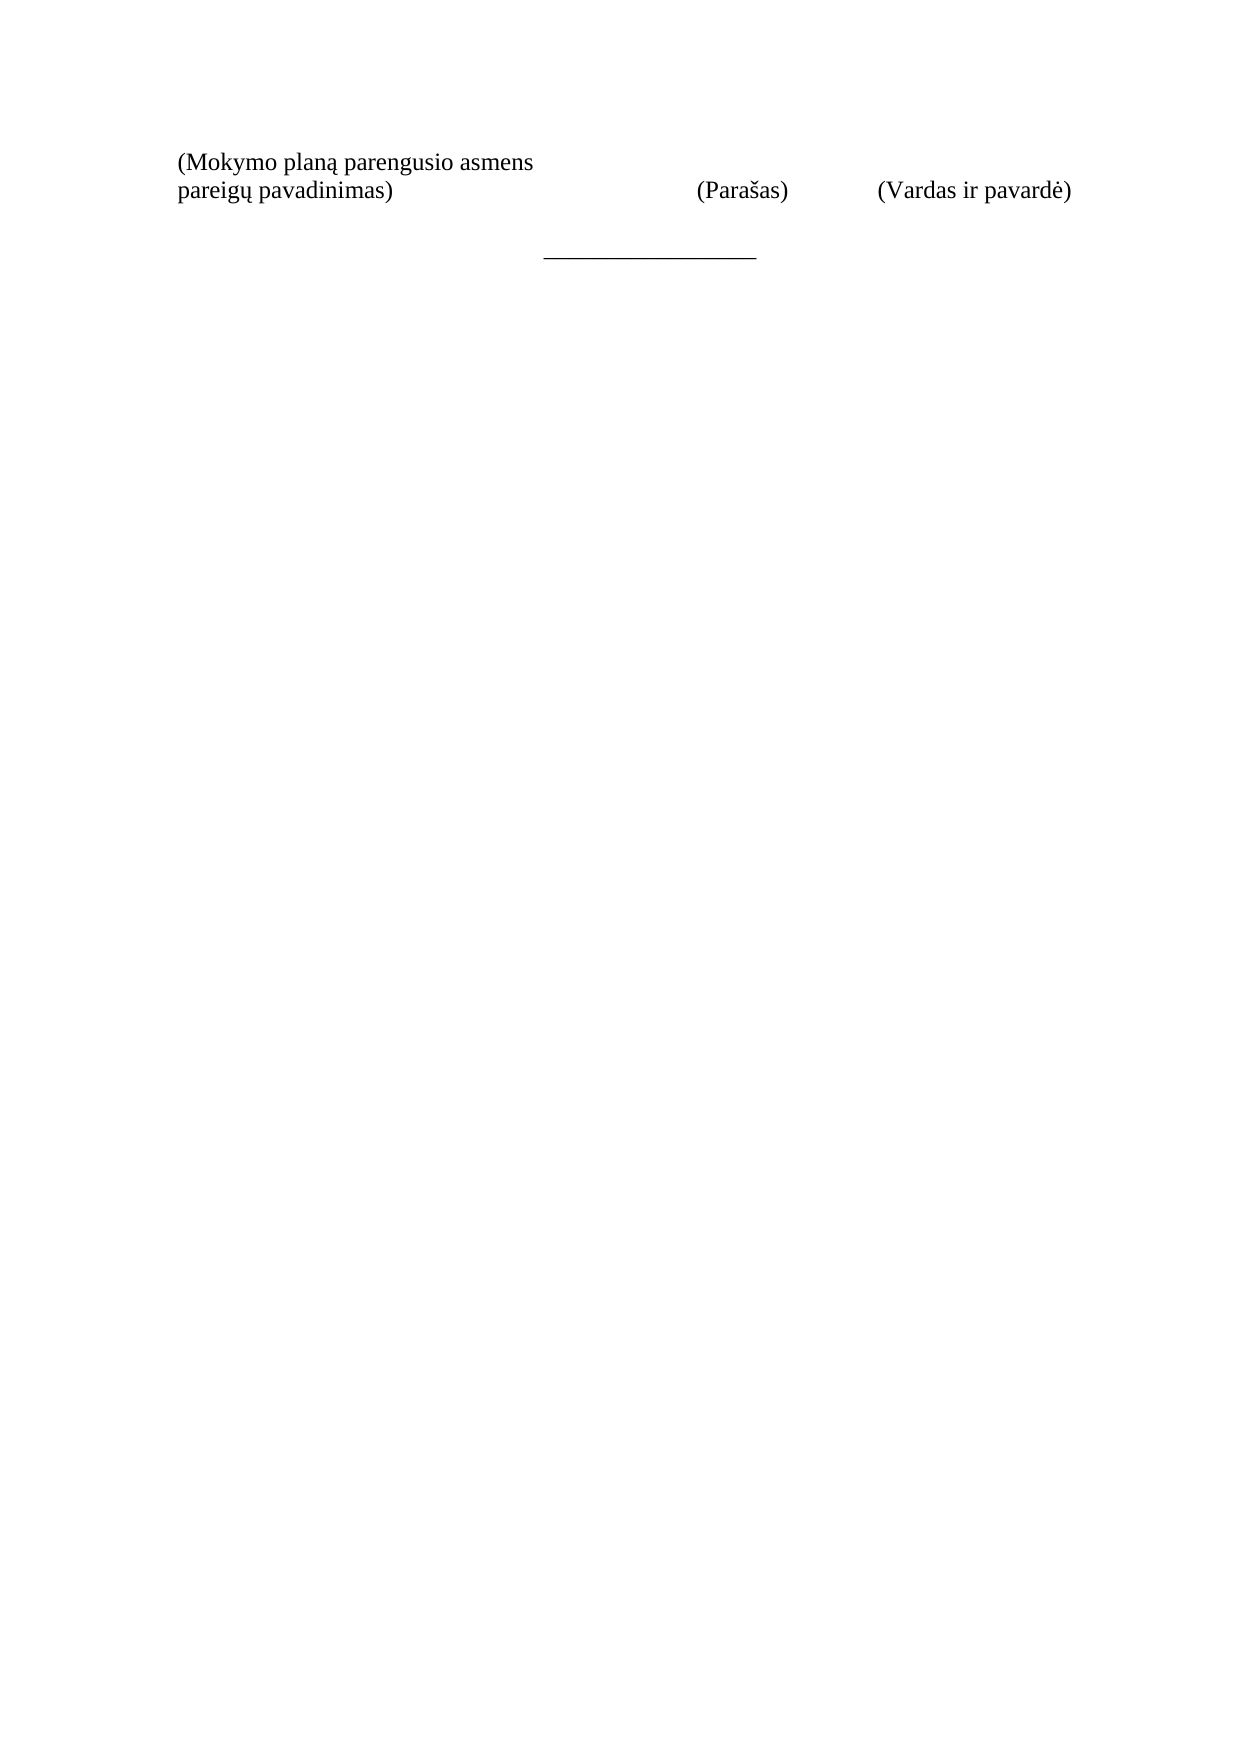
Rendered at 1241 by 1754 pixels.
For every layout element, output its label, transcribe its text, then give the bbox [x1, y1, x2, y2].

text _________________ [177, 233, 1122, 262]
text pareigų pavadinimas) (Parašas) (Vardas ir pavardė) [177, 176, 1122, 204]
text (Mokymo planą parengusio asmens [177, 147, 1122, 176]
